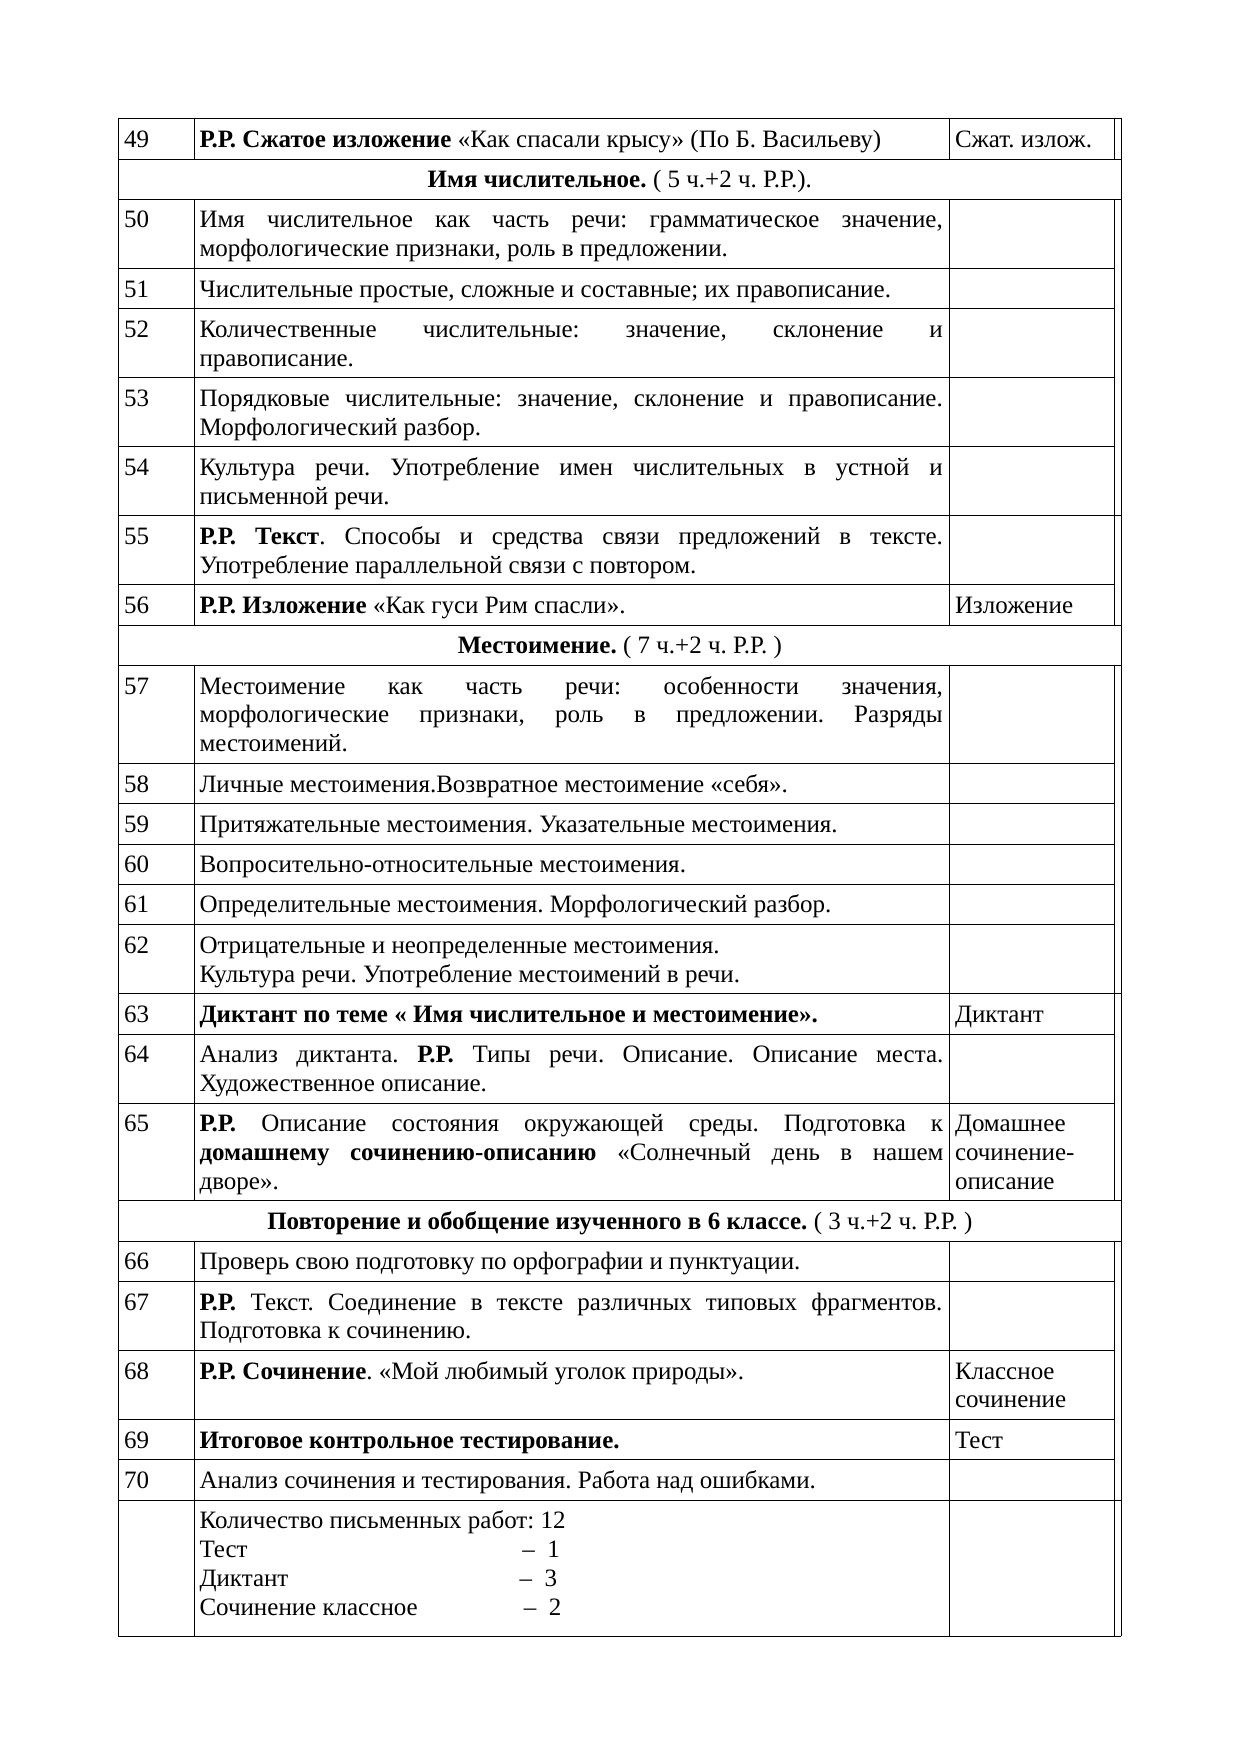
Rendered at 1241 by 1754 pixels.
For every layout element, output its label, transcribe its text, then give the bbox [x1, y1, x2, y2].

table_cell [950, 1282, 1114, 1350]
table_cell 68 [119, 1351, 194, 1419]
table_cell Диктант [950, 994, 1114, 1033]
table_cell Итоговое контрольное тестирование. [195, 1420, 949, 1459]
table_cell 67 [119, 1282, 194, 1350]
table_cell Местоимение как часть речи: особенности значения, морфологические признаки, роль в предложении. Разряды местоимений. [195, 666, 949, 763]
table_cell [950, 764, 1114, 803]
table_cell Повторение и обобщение изученного в 6 классе. ( 3 ч.+2 ч. Р.Р. ) [119, 1201, 1121, 1241]
table_cell Количественные числительные: значение, склонение и правописание. [195, 309, 949, 377]
table_cell Р.Р. Текст. Соединение в тексте различных типовых фрагментов. Подготовка к сочинению. [195, 1282, 949, 1350]
table_cell [950, 1035, 1114, 1102]
table_cell 63 [119, 994, 194, 1033]
table_cell [950, 309, 1114, 377]
table_cell Отрицательные и неопределенные местоимения. Культура речи. Употребление местоимений в речи. [195, 925, 949, 993]
table_cell 56 [119, 585, 194, 625]
table_cell [950, 1501, 1114, 1636]
table_cell 57 [119, 666, 194, 763]
table_cell Сжат. излож. [950, 119, 1114, 158]
table_cell Анализ сочинения и тестирования. Работа над ошибками. [195, 1460, 949, 1500]
table_cell 54 [119, 447, 194, 515]
table_cell [950, 200, 1114, 268]
table_cell Р.Р. Сжатое изложение «Как спасали крысу» (По Б. Васильеву) [195, 119, 949, 158]
table_cell [950, 845, 1114, 884]
table_cell Определительные местоимения. Морфологический разбор. [195, 885, 949, 924]
table_cell Анализ диктанта. Р.Р. Типы речи. Описание. Описание места. Художественное описание. [195, 1035, 949, 1102]
table_cell [950, 666, 1114, 763]
table_cell [1115, 1242, 1121, 1500]
table_cell Р.Р. Текст. Способы и средства связи предложений в тексте. Употребление параллельной связи с повтором. [195, 516, 949, 584]
table_cell 50 [119, 200, 194, 268]
table_cell Р.Р. Сочинение. «Мой любимый уголок природы». [195, 1351, 949, 1419]
table_cell [1115, 994, 1121, 1200]
table_cell Местоимение. ( 7 ч.+2 ч. Р.Р. ) [119, 626, 1121, 665]
table_cell Вопросительно-относительные местоимения. [195, 845, 949, 884]
table_cell Проверь свою подготовку по орфографии и пунктуации. [195, 1242, 949, 1281]
table_cell 53 [119, 378, 194, 446]
table_cell [119, 1501, 194, 1636]
table_cell 58 [119, 764, 194, 803]
table_cell [1115, 666, 1121, 993]
table_cell Порядковые числительные: значение, склонение и правописание. Морфологический разбор. [195, 378, 949, 446]
table_cell [950, 516, 1114, 584]
table_cell Р.Р. Описание состояния окружающей среды. Подготовка к домашнему сочинению-описанию «Солнечный день в нашем дворе». [195, 1104, 949, 1200]
table_cell [950, 269, 1114, 308]
table_cell [950, 378, 1114, 446]
table_cell [1115, 119, 1121, 158]
table_cell Числительные простые, сложные и составные; их правописание. [195, 269, 949, 308]
table_cell Имя числительное как часть речи: грамматическое значение, морфологические признаки, роль в предложении. [195, 200, 949, 268]
table_cell 65 [119, 1104, 194, 1200]
table_cell [1115, 200, 1121, 515]
table_cell Культура речи. Употребление имен числительных в устной и письменной речи. [195, 447, 949, 515]
table_cell 52 [119, 309, 194, 377]
table_cell Классное сочинение [950, 1351, 1114, 1419]
table_cell [950, 1242, 1114, 1281]
table_cell Р.Р. Изложение «Как гуси Рим спасли». [195, 585, 949, 625]
table_cell Имя числительное. ( 5 ч.+2 ч. Р.Р.). [119, 160, 1121, 199]
table_cell [950, 885, 1114, 924]
table_cell Притяжательные местоимения. Указательные местоимения. [195, 804, 949, 843]
table_cell [950, 447, 1114, 515]
table_cell 69 [119, 1420, 194, 1459]
table_cell 70 [119, 1460, 194, 1500]
table_cell 55 [119, 516, 194, 584]
table_cell 66 [119, 1242, 194, 1281]
table_cell [1115, 516, 1121, 625]
table_cell Домашнее сочинение- описание [950, 1104, 1114, 1200]
table_cell [950, 925, 1114, 993]
table_cell Изложение [950, 585, 1114, 625]
table_cell Тест [950, 1420, 1114, 1459]
table_cell [950, 1460, 1114, 1500]
table_cell 64 [119, 1035, 194, 1102]
table_cell Количество письменных работ: 12 Тест – 1 Диктант – 3 Сочинение классное – 2 [195, 1501, 949, 1636]
table_cell 59 [119, 804, 194, 843]
table_cell 49 [119, 119, 194, 158]
table_cell 60 [119, 845, 194, 884]
table_cell Диктант по теме « Имя числительное и местоимение». [195, 994, 949, 1033]
table_cell 61 [119, 885, 194, 924]
table_cell [950, 804, 1114, 843]
table_cell Личные местоимения.Возвратное местоимение «себя». [195, 764, 949, 803]
table_cell 62 [119, 925, 194, 993]
table_cell 51 [119, 269, 194, 308]
table_cell [1115, 1501, 1121, 1636]
